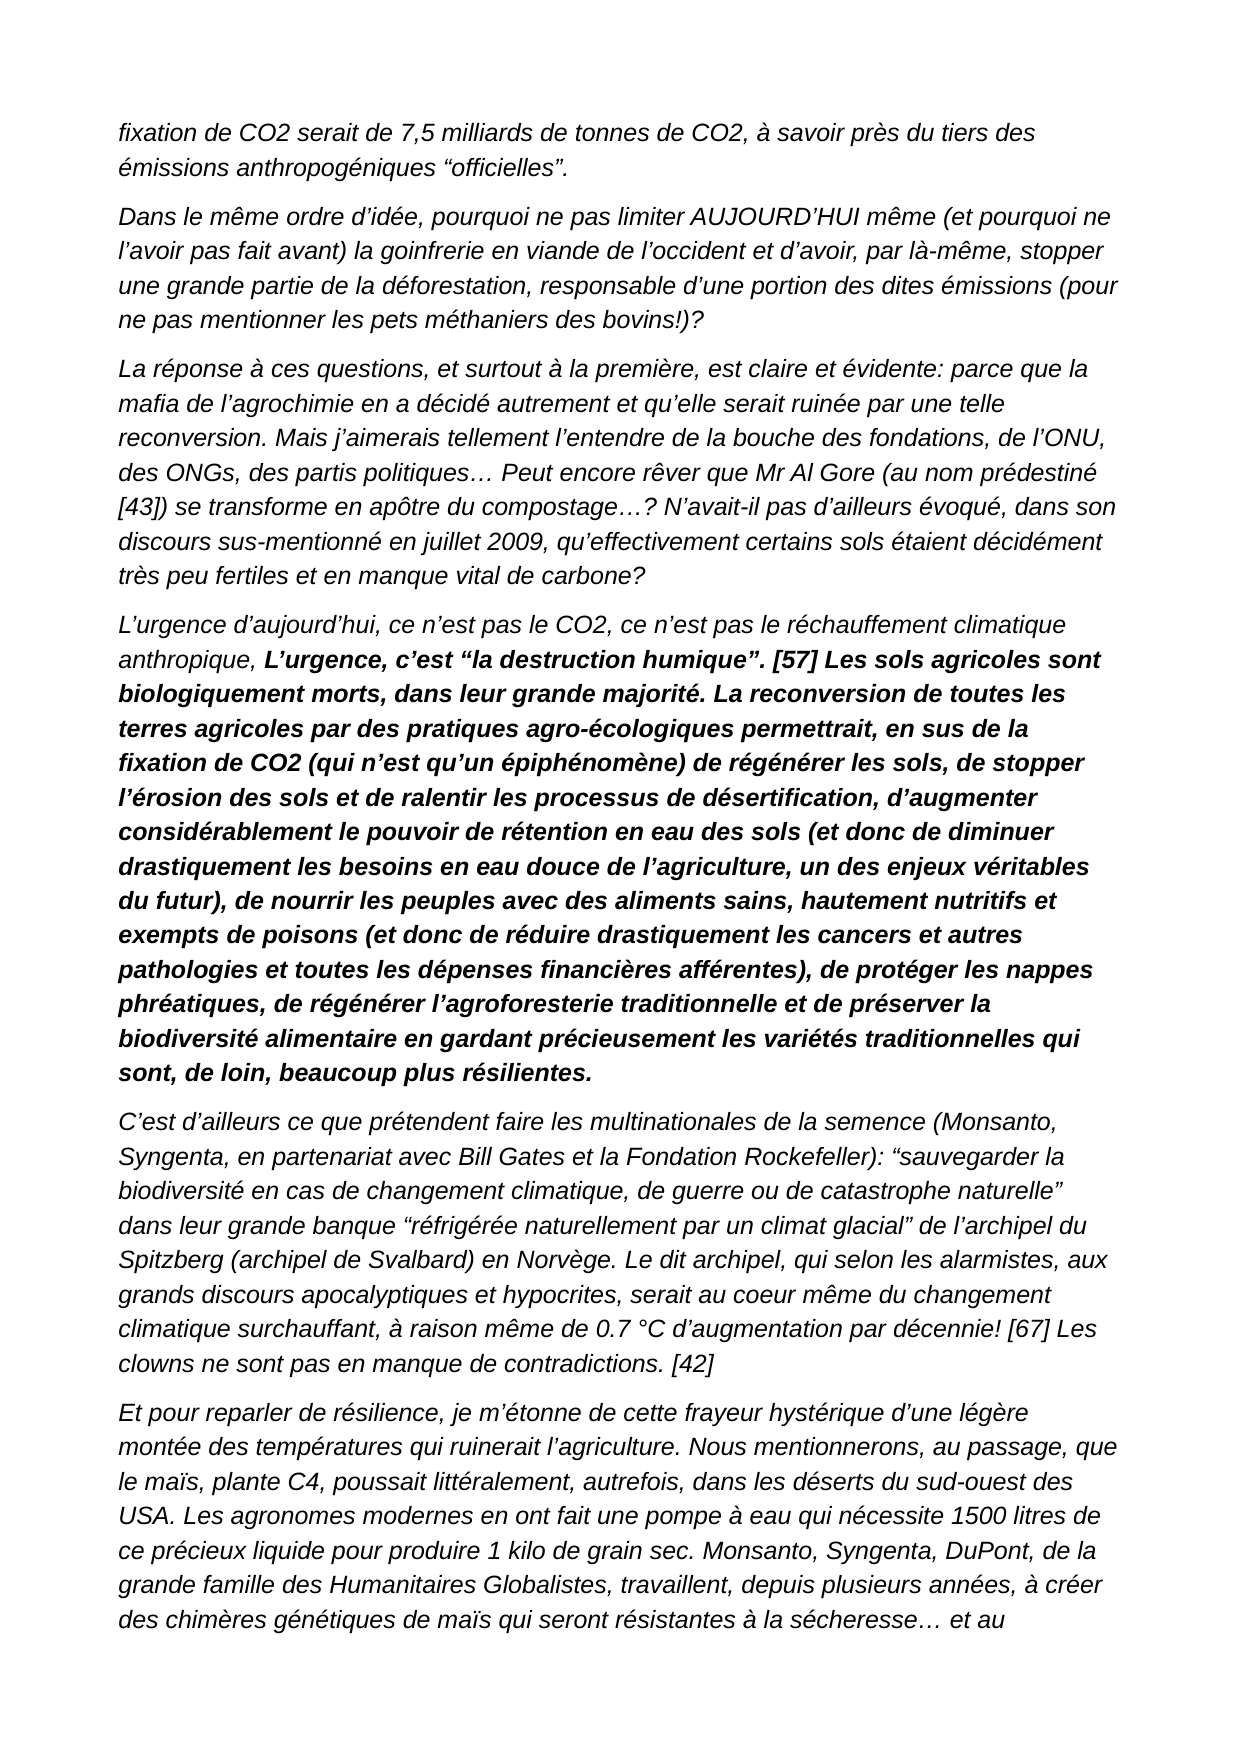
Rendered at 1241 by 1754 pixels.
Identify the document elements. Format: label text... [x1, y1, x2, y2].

text Et pour reparler de résilience, je m’étonne de cette frayeur hystérique d’une légère montée des températures qui ruinerait l’agriculture. Nous mentionnerons, au passage, que le maïs, plante C4, poussait littéralement, autrefois, dans les déserts du sud-ouest des USA. Les agronomes modernes en ont fait une pompe à eau qui nécessite 1500 litres de ce précieux liquide pour produire 1 kilo de grain sec. Monsanto, Syngenta, DuPont, de la grande famille des Humanitaires Globalistes, travaillent, depuis plusieurs années, à créer des chimères génétiques de maïs qui seront résistantes à la sécheresse… et au [118, 1398, 1122, 1633]
text C’est d’ailleurs ce que prétendent faire les multinationales de la semence (Monsanto, Syngenta, en partenariat avec Bill Gates et la Fondation Rockefeller): “sauvegarder la biodiversité en cas de changement climatique, de guerre ou de catastrophe naturelle” dans leur grande banque “réfrigérée naturellement par un climat glacial” de l’archipel du Spitzberg (archipel de Svalbard) en Norvège. Le dit archipel, qui selon les alarmistes, aux grands discours apocalyptiques et hypocrites, serait au coeur même du changement climatique surchauffant, à raison même de 0.7 °C d’augmentation par décennie! [67] Les clowns ne sont pas en manque de contradictions. [42] [118, 1107, 1122, 1377]
text Dans le même ordre d’idée, pourquoi ne pas limiter AUJOURD’HUI même (et pourquoi ne l’avoir pas fait avant) la goinfrerie en viande de l’occident et d’avoir, par là-même, stopper une grande partie de la déforestation, responsable d’une portion des dites émissions (pour ne pas mentionner les pets méthaniers des bovins!)? [118, 202, 1122, 334]
text fixation de CO2 serait de 7,5 milliards de tonnes de CO2, à savoir près du tiers des émissions anthropogéniques “officielles”. [118, 118, 1122, 181]
text La réponse à ces questions, et surtout à la première, est claire et évidente: parce que la mafia de l’agrochimie en a décidé autrement et qu’elle serait ruinée par une telle reconversion. Mais j’aimerais tellement l’entendre de la bouche des fondations, de l’ONU, des ONGs, des partis politiques… Peut encore rêver que Mr Al Gore (au nom prédestiné [43]) se transforme en apôtre du compostage…? N’avait-il pas d’ailleurs évoqué, dans son discours sus-mentionné en juillet 2009, qu’effectivement certains sols étaient décidément très peu fertiles et en manque vital de carbone? [118, 354, 1122, 590]
text L’urgence d’aujourd’hui, ce n’est pas le CO2, ce n’est pas le réchauffement climatique anthropique, L’urgence, c’est “la destruction humique”. [57] Les sols agricoles sont biologiquement morts, dans leur grande majorité. La reconversion de toutes les terres agricoles par des pratiques agro-écologiques permettrait, en sus de la fixation de CO2 (qui n’est qu’un épiphénomène) de régénérer les sols, de stopper l’érosion des sols et de ralentir les processus de désertification, d’augmenter considérablement le pouvoir de rétention en eau des sols (et donc de diminuer drastiquement les besoins en eau douce de l’agriculture, un des enjeux véritables du futur), de nourrir les peuples avec des aliments sains, hautement nutritifs et exempts de poisons (et donc de réduire drastiquement les cancers et autres pathologies et toutes les dépenses financières afférentes), de protéger les nappes phréatiques, de régénérer l’agroforesterie traditionnelle et de préserver la biodiversité alimentaire en gardant précieusement les variétés traditionnelles qui sont, de loin, beaucoup plus résilientes. [118, 610, 1122, 1087]
